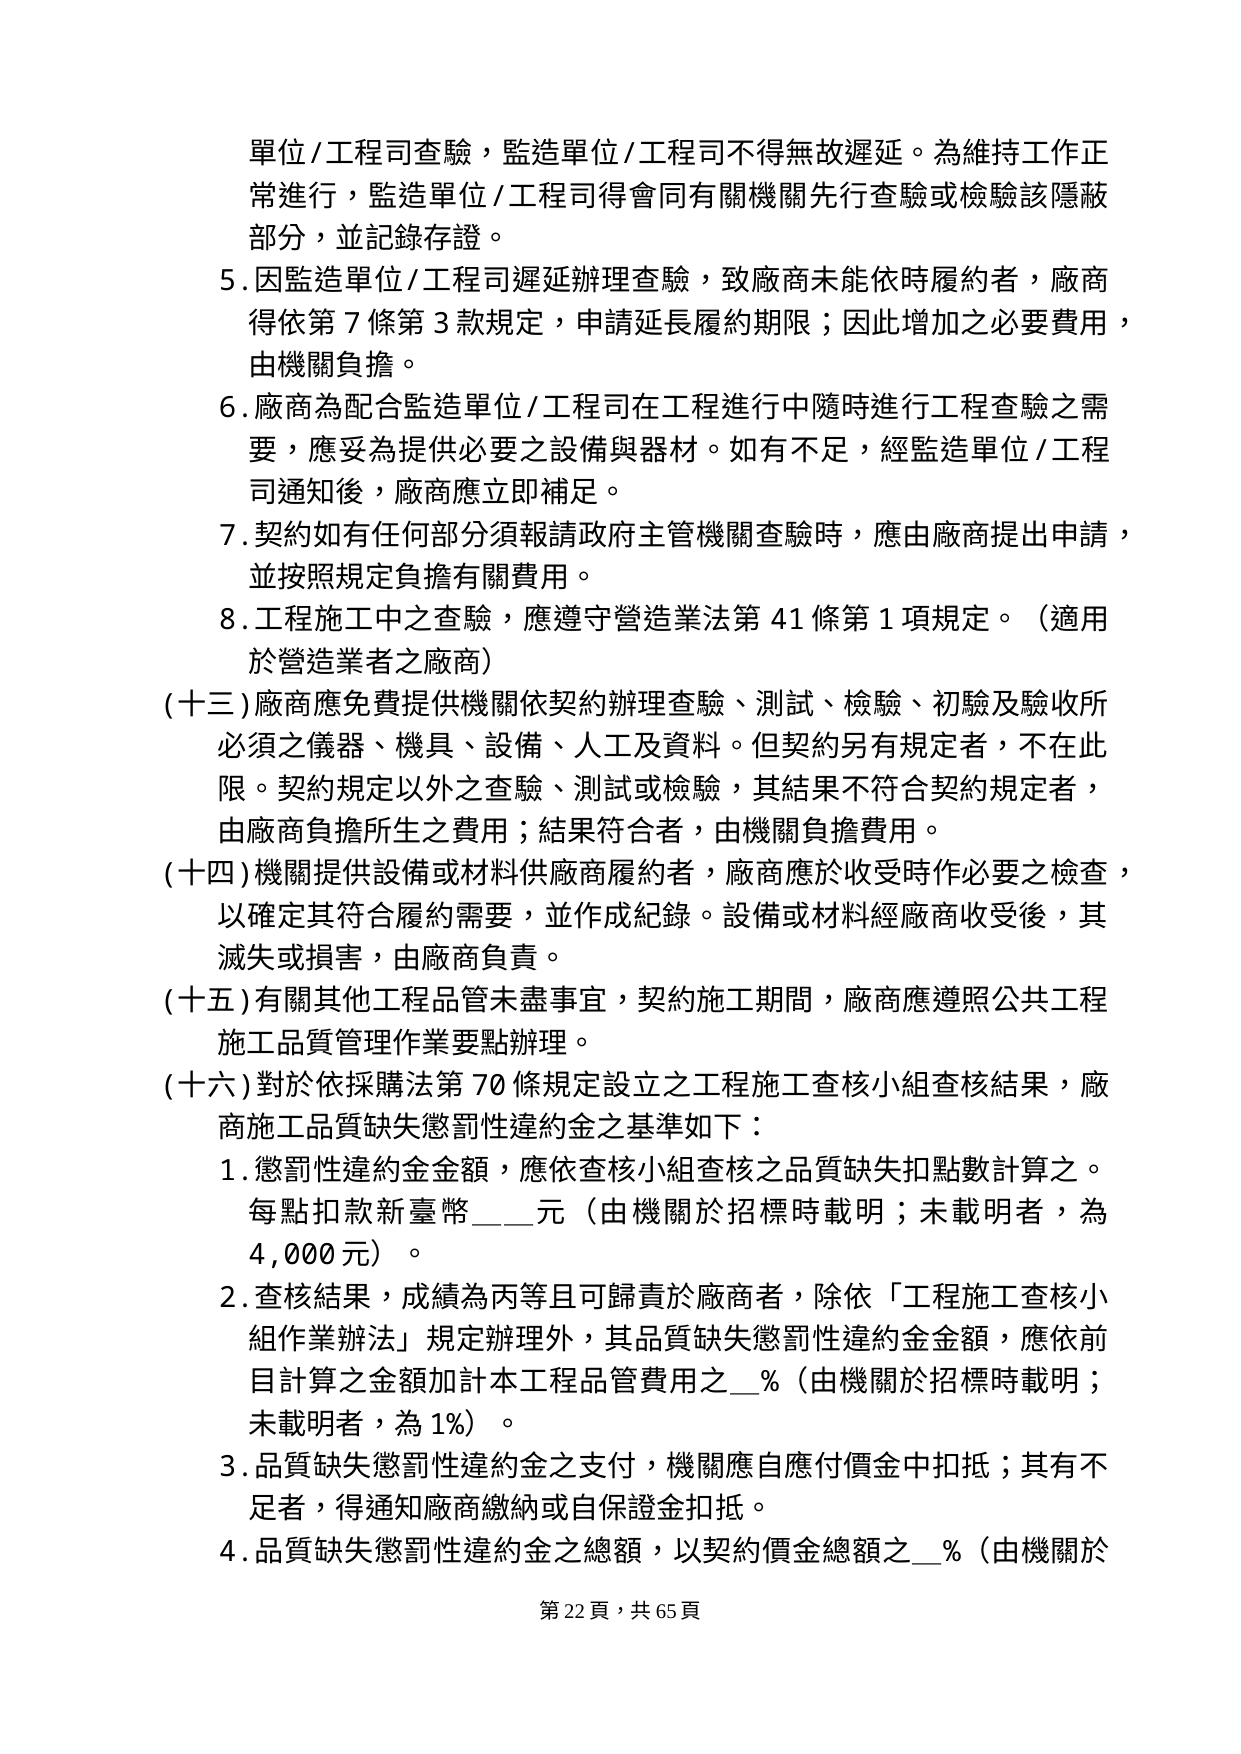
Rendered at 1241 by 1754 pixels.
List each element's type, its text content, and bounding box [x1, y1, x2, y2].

text 1.懲罰性違約金金額，應依查核小組查核之品質缺失扣點數計算之。每點扣款新臺幣＿＿元（由機關於招標時載明；未載明者，為4,000元）。 [218, 1146, 1110, 1273]
text (十三)廠商應免費提供機關依契約辦理查驗、測試、檢驗、初驗及驗收所必須之儀器、機具、設備、人工及資料。但契約另有規定者，不在此限。契約規定以外之查驗、測試或檢驗，其結果不符合契約規定者，由廠商負擔所生之費用；結果符合者，由機關負擔費用。 [159, 681, 1110, 850]
text 3.品質缺失懲罰性違約金之支付，機關應自應付價金中扣抵；其有不足者，得通知廠商繳納或自保證金扣抵。 [218, 1443, 1110, 1527]
text 6.廠商為配合監造單位/工程司在工程進行中隨時進行工程查驗之需要，應妥為提供必要之設備與器材。如有不足，經監造單位/工程司通知後，廠商應立即補足。 [218, 384, 1110, 511]
text 2.查核結果，成績為丙等且可歸責於廠商者，除依「工程施工查核小組作業辦法」規定辦理外，其品質缺失懲罰性違約金金額，應依前目計算之金額加計本工程品管費用之＿%（由機關於招標時載明；未載明者，為1%）。 [218, 1273, 1110, 1443]
text 7.契約如有任何部分須報請政府主管機關查驗時，應由廠商提出申請，並按照規定負擔有關費用。 [218, 511, 1110, 596]
text (十六)對於依採購法第70條規定設立之工程施工查核小組查核結果，廠商施工品質缺失懲罰性違約金之基準如下： [159, 1061, 1110, 1146]
text 5.因監造單位/工程司遲延辦理查驗，致廠商未能依時履約者，廠商得依第7條第3款規定，申請延長履約期限；因此增加之必要費用，由機關負擔。 [218, 257, 1110, 384]
text 8.工程施工中之查驗，應遵守營造業法第41條第1項規定。（適用於營造業者之廠商） [218, 596, 1110, 681]
text 4.品質缺失懲罰性違約金之總額，以契約價金總額之＿%（由機關於 [218, 1527, 1110, 1570]
text (十四)機關提供設備或材料供廠商履約者，廠商應於收受時作必要之檢查，以確定其符合履約需要，並作成紀錄。設備或材料經廠商收受後，其滅失或損害，由廠商負責。 [159, 850, 1110, 977]
text 單位/工程司查驗，監造單位/工程司不得無故遲延。為維持工作正常進行，監造單位/工程司得會同有關機關先行查驗或檢驗該隱蔽部分，並記錄存證。 [218, 130, 1110, 257]
text (十五)有關其他工程品管未盡事宜，契約施工期間，廠商應遵照公共工程施工品質管理作業要點辦理。 [159, 977, 1110, 1061]
